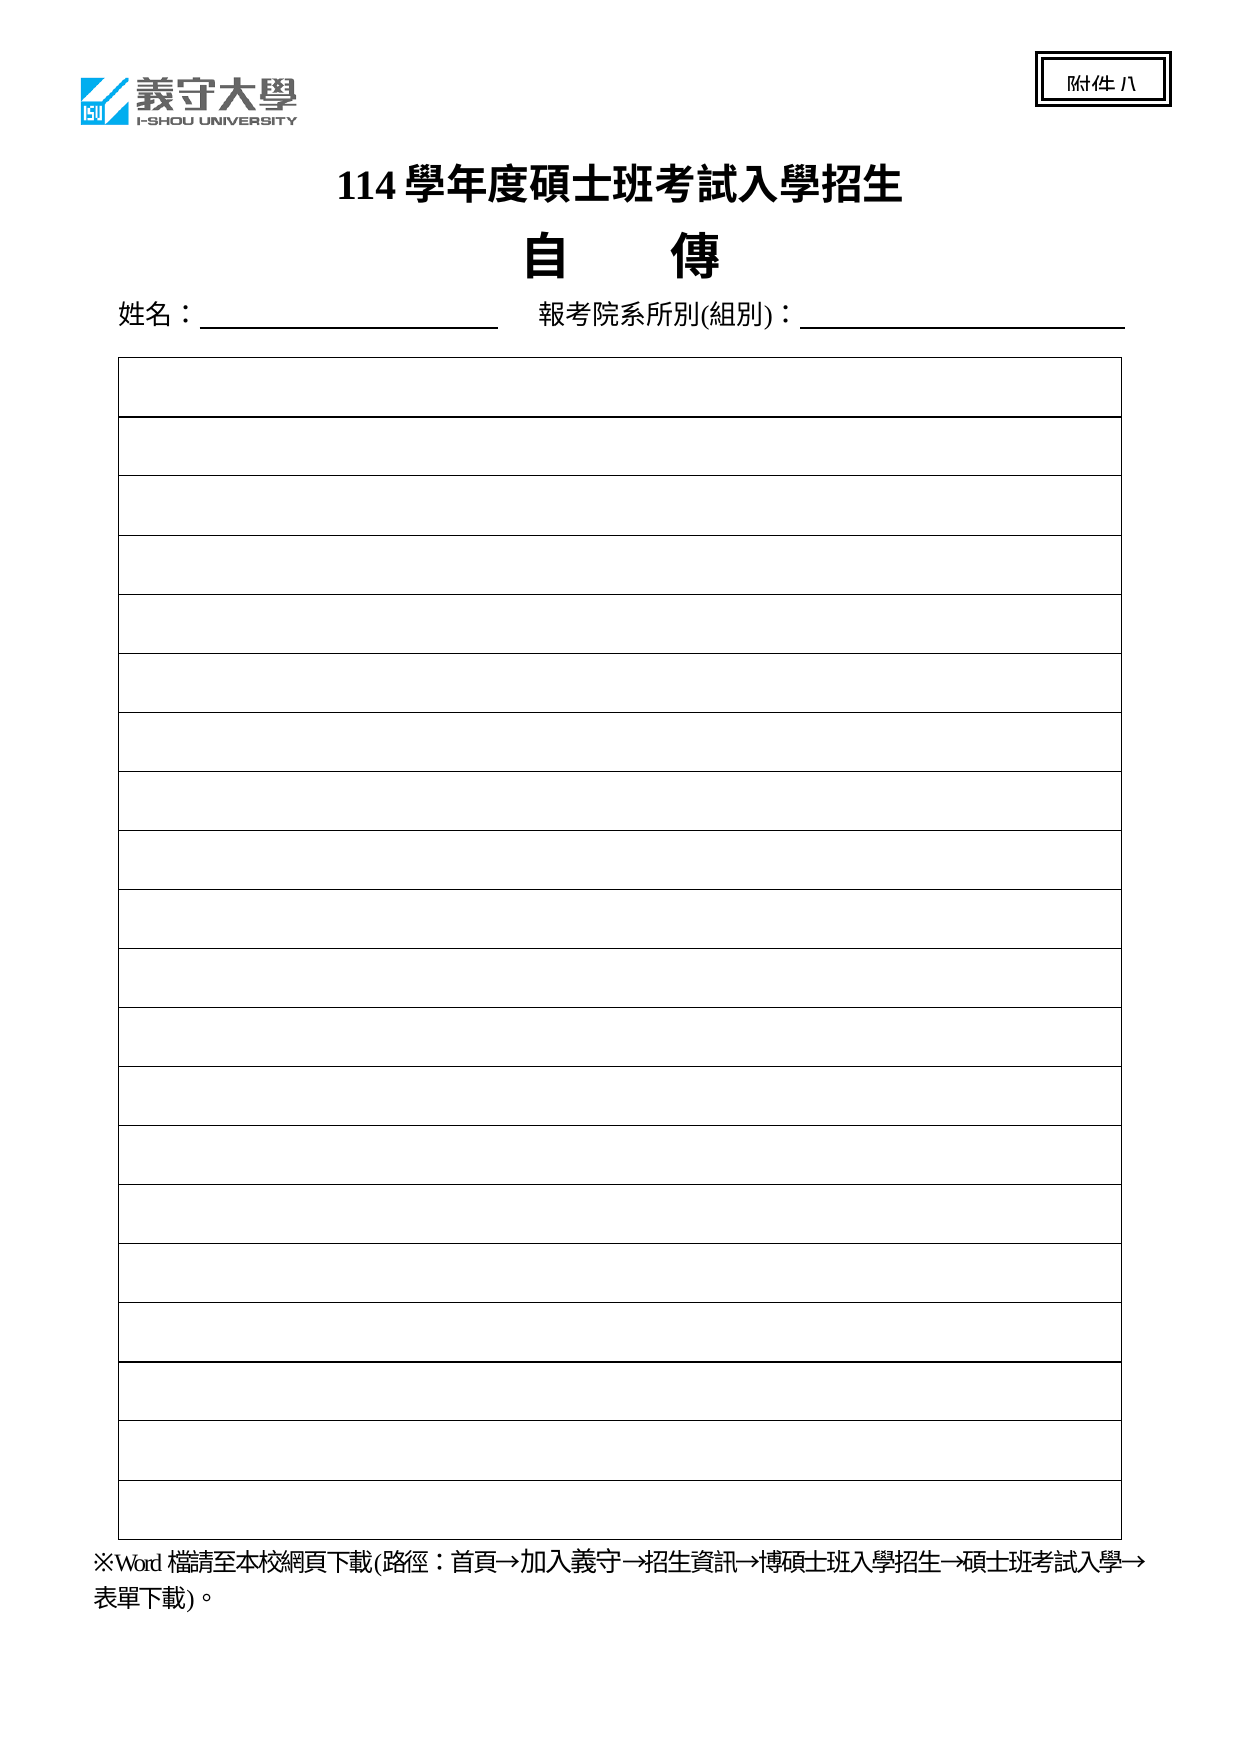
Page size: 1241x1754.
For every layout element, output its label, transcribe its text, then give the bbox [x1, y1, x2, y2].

table_cell [119, 1481, 1121, 1538]
table_header [119, 358, 1121, 416]
table_cell [119, 890, 1121, 948]
table_cell [119, 772, 1121, 830]
table_cell [119, 831, 1121, 889]
table_cell [119, 1126, 1121, 1184]
table_cell [119, 949, 1121, 1007]
table_cell [119, 1303, 1121, 1361]
text ※Word檔請至本校網頁下載(路徑：首頁→加入義守→招生資訊→博碩士班入學招生→碩士班考試入學→表單下載)。 [93, 1539, 1147, 1615]
table_cell [119, 476, 1121, 534]
table_cell [119, 1244, 1121, 1302]
table_cell [119, 1185, 1121, 1243]
text 附件八 [1059, 68, 1148, 90]
table_cell [119, 536, 1121, 593]
table_cell [119, 713, 1121, 771]
text 姓名： 報考院系所別(組別)： [118, 293, 1212, 332]
table_cell [119, 418, 1121, 475]
table_cell [119, 1067, 1121, 1125]
table_cell [119, 654, 1121, 712]
subtitle 114學年度碩士班考試入學招生 [118, 151, 1122, 211]
subtitle 自 傳 [118, 216, 1122, 289]
table_cell [119, 1008, 1121, 1066]
table_cell [119, 595, 1121, 653]
table_cell [119, 1421, 1121, 1479]
table_cell [119, 1363, 1121, 1420]
